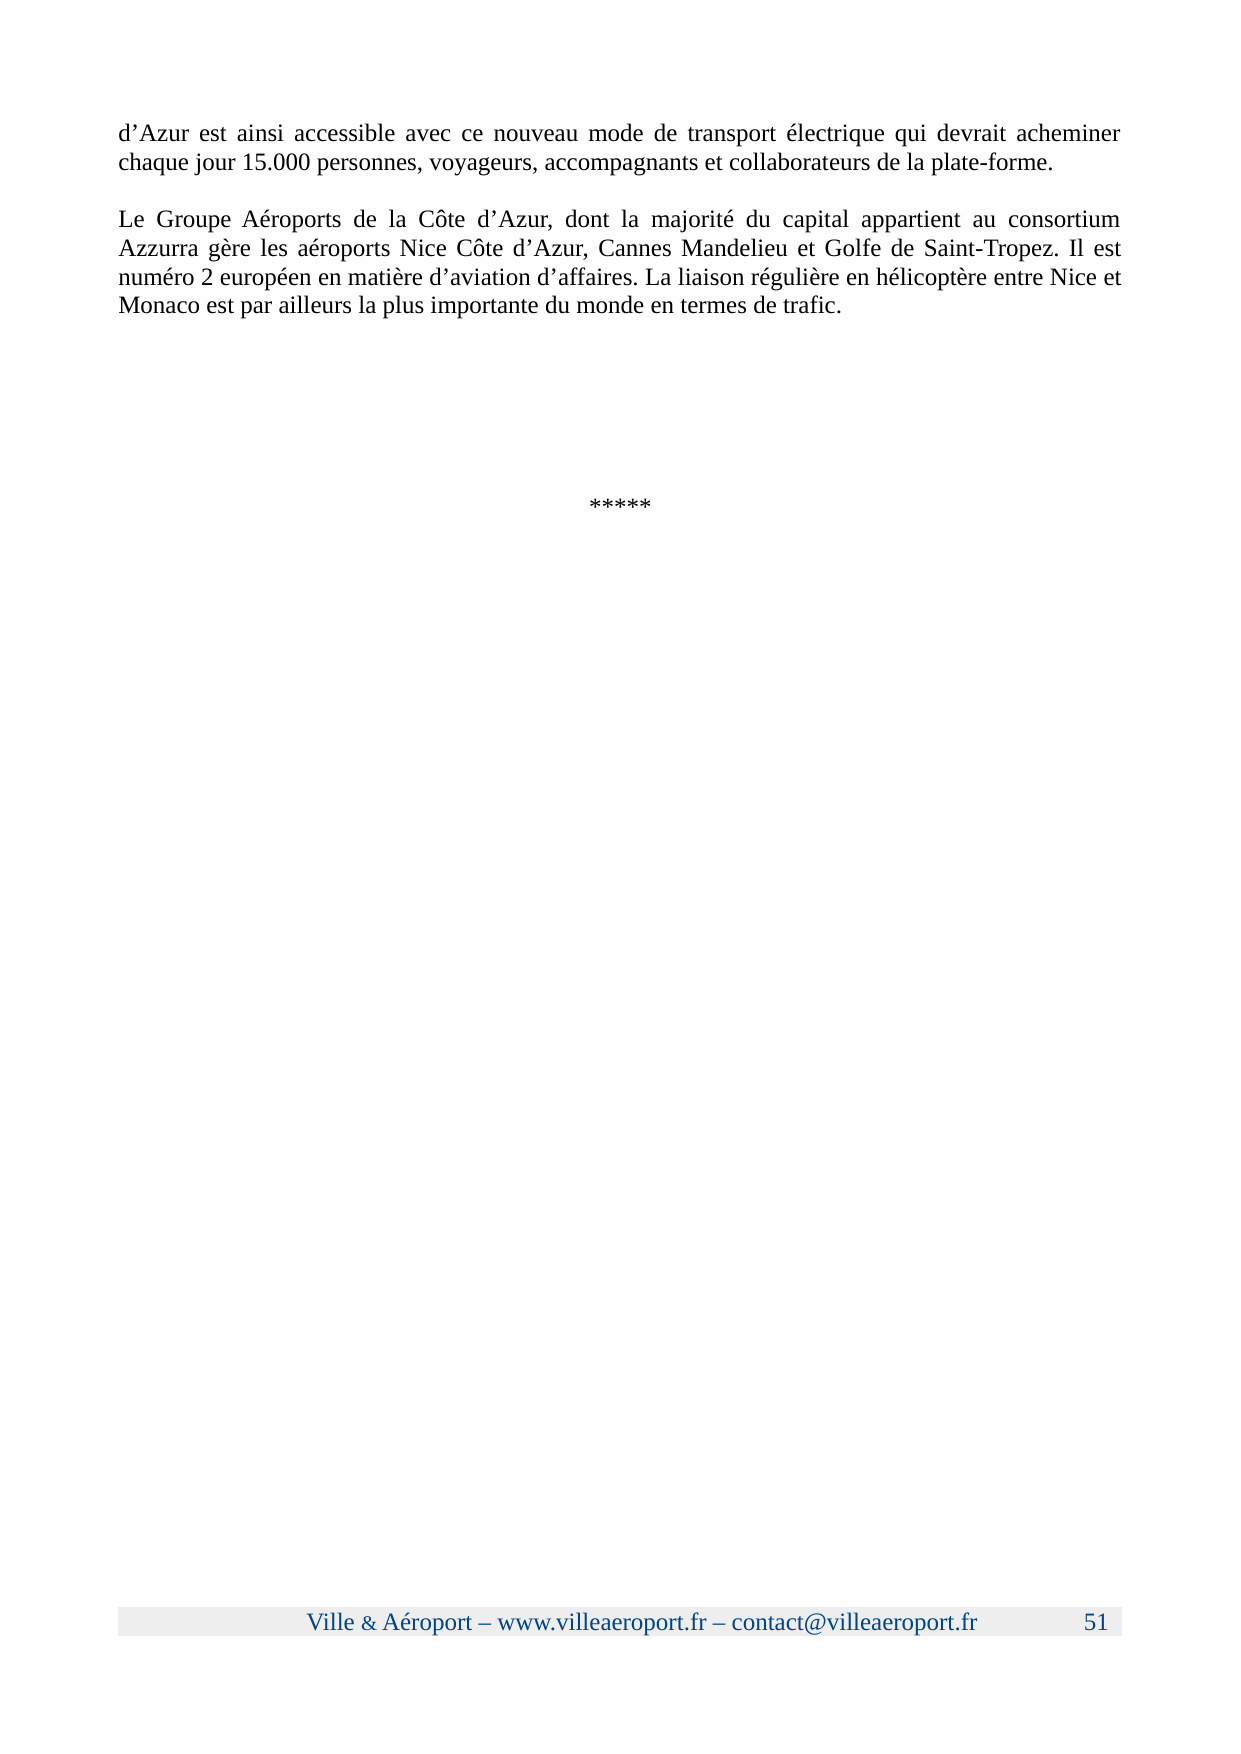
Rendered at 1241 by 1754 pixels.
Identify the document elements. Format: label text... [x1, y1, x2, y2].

text d’Azur est ainsi accessible avec ce nouveau mode de transport électrique qui devrait acheminer chaque jour 15.000 personnes, voyageurs, accompagnants et collaborateurs de la plate-forme. [118, 118, 1122, 176]
text Le Groupe Aéroports de la Côte d’Azur, dont la majorité du capital appartient au consortium Azzurra gère les aéroports Nice Côte d’Azur, Cannes Mandelieu et Golfe de Saint-Tropez. Il est numéro 2 européen en matière d’aviation d’affaires. La liaison régulière en hélicoptère entre Nice et Monaco est par ailleurs la plus importante du monde en termes de trafic. [118, 204, 1122, 319]
text ***** [118, 492, 1122, 521]
